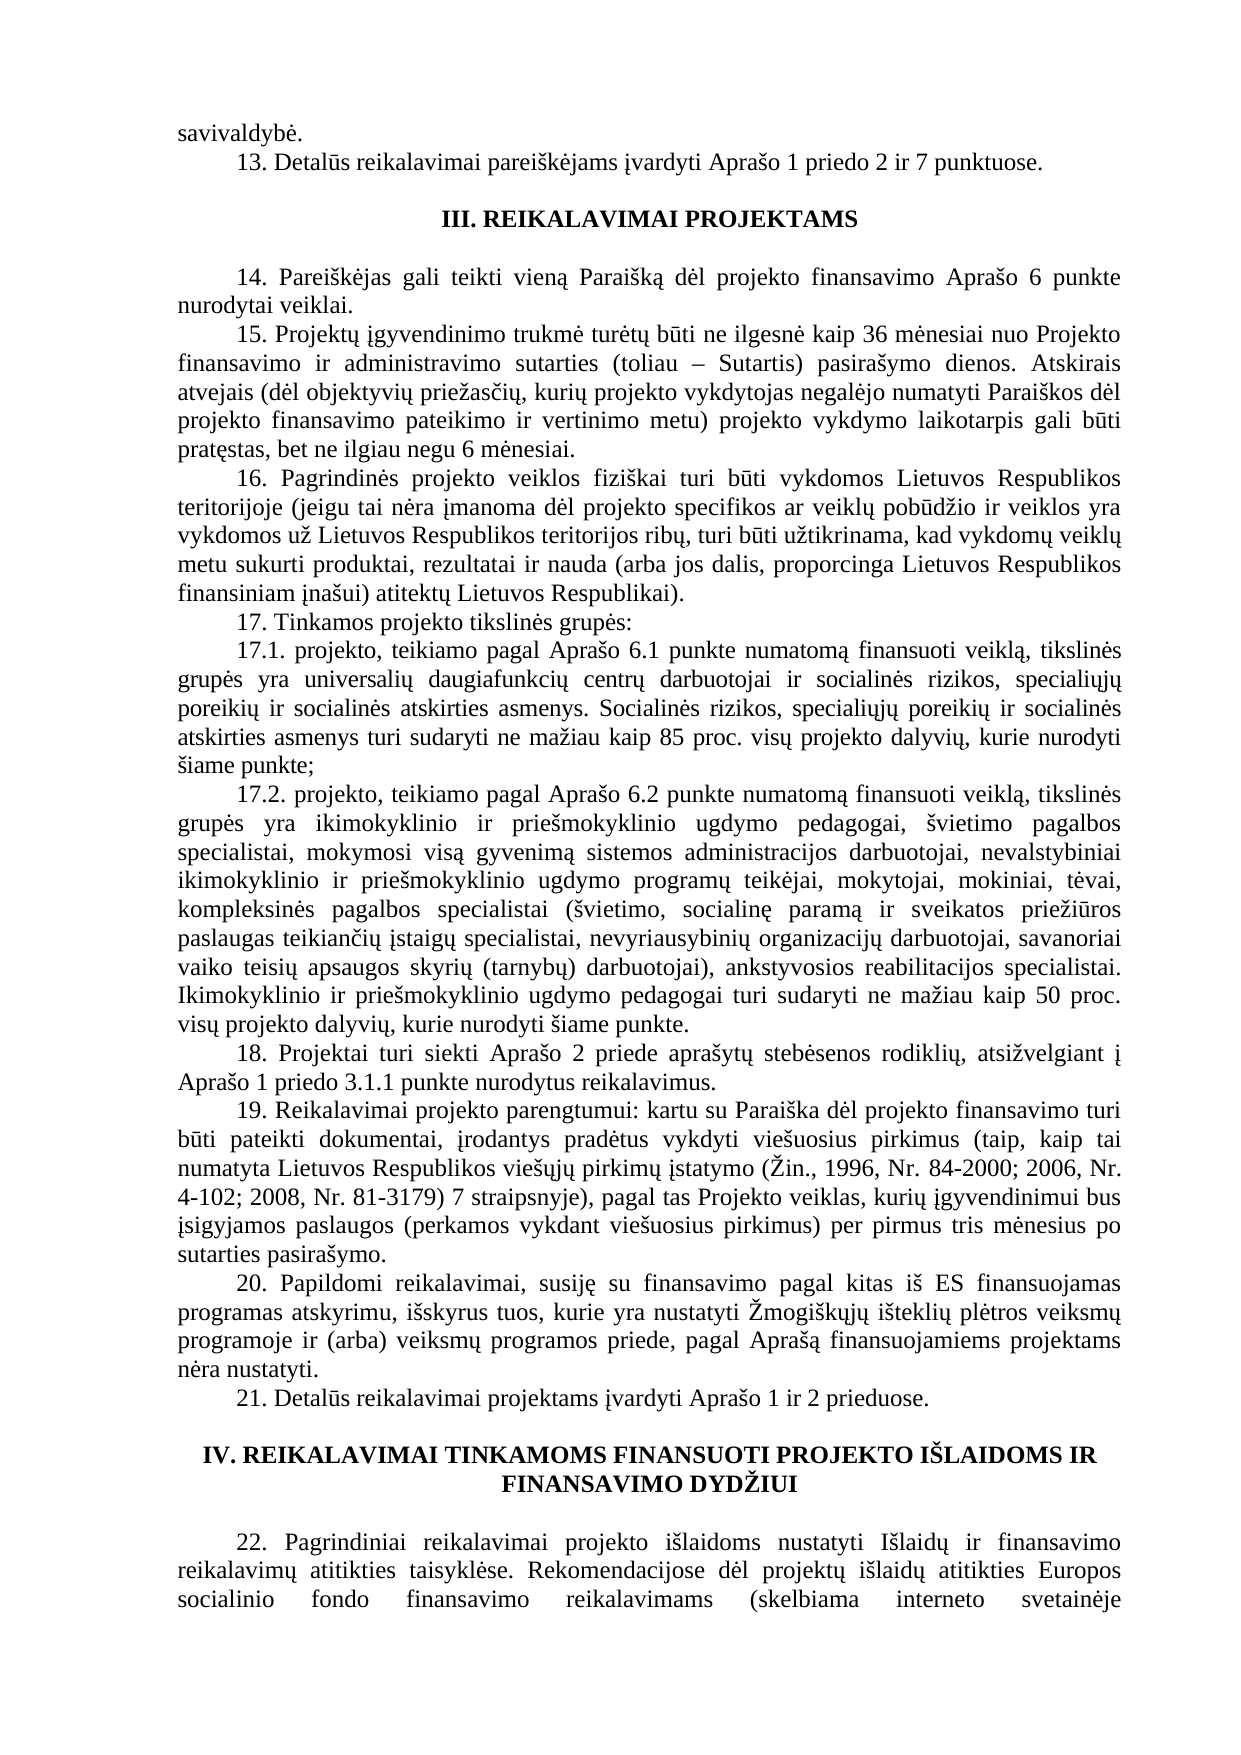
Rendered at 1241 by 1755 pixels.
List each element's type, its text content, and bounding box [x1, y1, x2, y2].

text 14. Pareiškėjas gali teikti vieną Paraišką dėl projekto finansavimo Aprašo 6 punkte nurodytai veiklai. [177, 262, 1122, 319]
text 17.1. projekto, teikiamo pagal Aprašo 6.1 punkte numatomą finansuoti veiklą, tikslinės grupės yra universalių daugiafunkcių centrų darbuotojai ir socialinės rizikos, specialiųjų poreikių ir socialinės atskirties asmenys. Socialinės rizikos, specialiųjų poreikių ir socialinės atskirties asmenys turi sudaryti ne mažiau kaip 85 proc. visų projekto dalyvių, kurie nurodyti šiame punkte; [177, 636, 1122, 779]
text 15. Projektų įgyvendinimo trukmė turėtų būti ne ilgesnė kaip 36 mėnesiai nuo Projekto finansavimo ir administravimo sutarties (toliau – Sutartis) pasirašymo dienos. Atskirais atvejais (dėl objektyvių priežasčių, kurių projekto vykdytojas negalėjo numatyti Paraiškos dėl projekto finansavimo pateikimo ir vertinimo metu) projekto vykdymo laikotarpis gali būti pratęstas, bet ne ilgiau negu 6 mėnesiai. [177, 319, 1122, 463]
text 16. Pagrindinės projekto veiklos fiziškai turi būti vykdomos Lietuvos Respublikos teritorijoje (jeigu tai nėra įmanoma dėl projekto specifikos ar veiklų pobūdžio ir veiklos yra vykdomos už Lietuvos Respublikos teritorijos ribų, turi būti užtikrinama, kad vykdomų veiklų metu sukurti produktai, rezultatai ir nauda (arba jos dalis, proporcinga Lietuvos Respublikos finansiniam įnašui) atitektų Lietuvos Respublikai). [177, 463, 1122, 607]
text III. Reikalavimai projektams [177, 204, 1122, 233]
text IV. REIKALAVIMAI TINKAMOMS FINANSUOTI PROJEKTO IŠLAIDOMS IR FINANSAVIMO DYDŽIUI [177, 1441, 1122, 1498]
text 21. Detalūs reikalavimai projektams įvardyti Aprašo 1 ir 2 prieduose. [177, 1383, 1122, 1412]
text 13. Detalūs reikalavimai pareiškėjams įvardyti Aprašo 1 priedo 2 ir 7 punktuose. [177, 147, 1122, 176]
text savivaldybė. [177, 118, 1122, 147]
text 17. Tinkamos projekto tikslinės grupės: [177, 607, 1122, 636]
text 18. Projektai turi siekti Aprašo 2 priede aprašytų stebėsenos rodiklių, atsižvelgiant į Aprašo 1 priedo 3.1.1 punkte nurodytus reikalavimus. [177, 1038, 1122, 1096]
text 20. Papildomi reikalavimai, susiję su finansavimo pagal kitas iš ES finansuojamas programas atskyrimu, išskyrus tuos, kurie yra nustatyti Žmogiškųjų išteklių plėtros veiksmų programoje ir (arba) veiksmų programos priede, pagal Aprašą finansuojamiems projektams nėra nustatyti. [177, 1268, 1122, 1383]
text 17.2. projekto, teikiamo pagal Aprašo 6.2 punkte numatomą finansuoti veiklą, tikslinės grupės yra ikimokyklinio ir priešmokyklinio ugdymo pedagogai, švietimo pagalbos specialistai, mokymosi visą gyvenimą sistemos administracijos darbuotojai, nevalstybiniai ikimokyklinio ir priešmokyklinio ugdymo programų teikėjai, mokytojai, mokiniai, tėvai, kompleksinės pagalbos specialistai (švietimo, socialinę paramą ir sveikatos priežiūros paslaugas teikiančių įstaigų specialistai, nevyriausybinių organizacijų darbuotojai, savanoriai vaiko teisių apsaugos skyrių (tarnybų) darbuotojai), ankstyvosios reabilitacijos specialistai. Ikimokyklinio ir priešmokyklinio ugdymo pedagogai turi sudaryti ne mažiau kaip 50 proc. visų projekto dalyvių, kurie nurodyti šiame punkte. [177, 779, 1122, 1038]
text 22. Pagrindiniai reikalavimai projekto išlaidoms nustatyti Išlaidų ir finansavimo reikalavimų atitikties taisyklėse. Rekomendacijose dėl projektų išlaidų atitikties Europos socialinio fondo finansavimo reikalavimams (skelbiama interneto svetainėje [177, 1527, 1122, 1613]
text 19. Reikalavimai projekto parengtumui: kartu su Paraiška dėl projekto finansavimo turi būti pateikti dokumentai, įrodantys pradėtus vykdyti viešuosius pirkimus (taip, kaip tai numatyta Lietuvos Respublikos viešųjų pirkimų įstatymo (Žin., 1996, Nr. 84-2000; 2006, Nr. 4-102; 2008, Nr. 81-3179) 7 straipsnyje), pagal tas Projekto veiklas, kurių įgyvendinimui bus įsigyjamos paslaugos (perkamos vykdant viešuosius pirkimus) per pirmus tris mėnesius po sutarties pasirašymo. [177, 1096, 1122, 1268]
